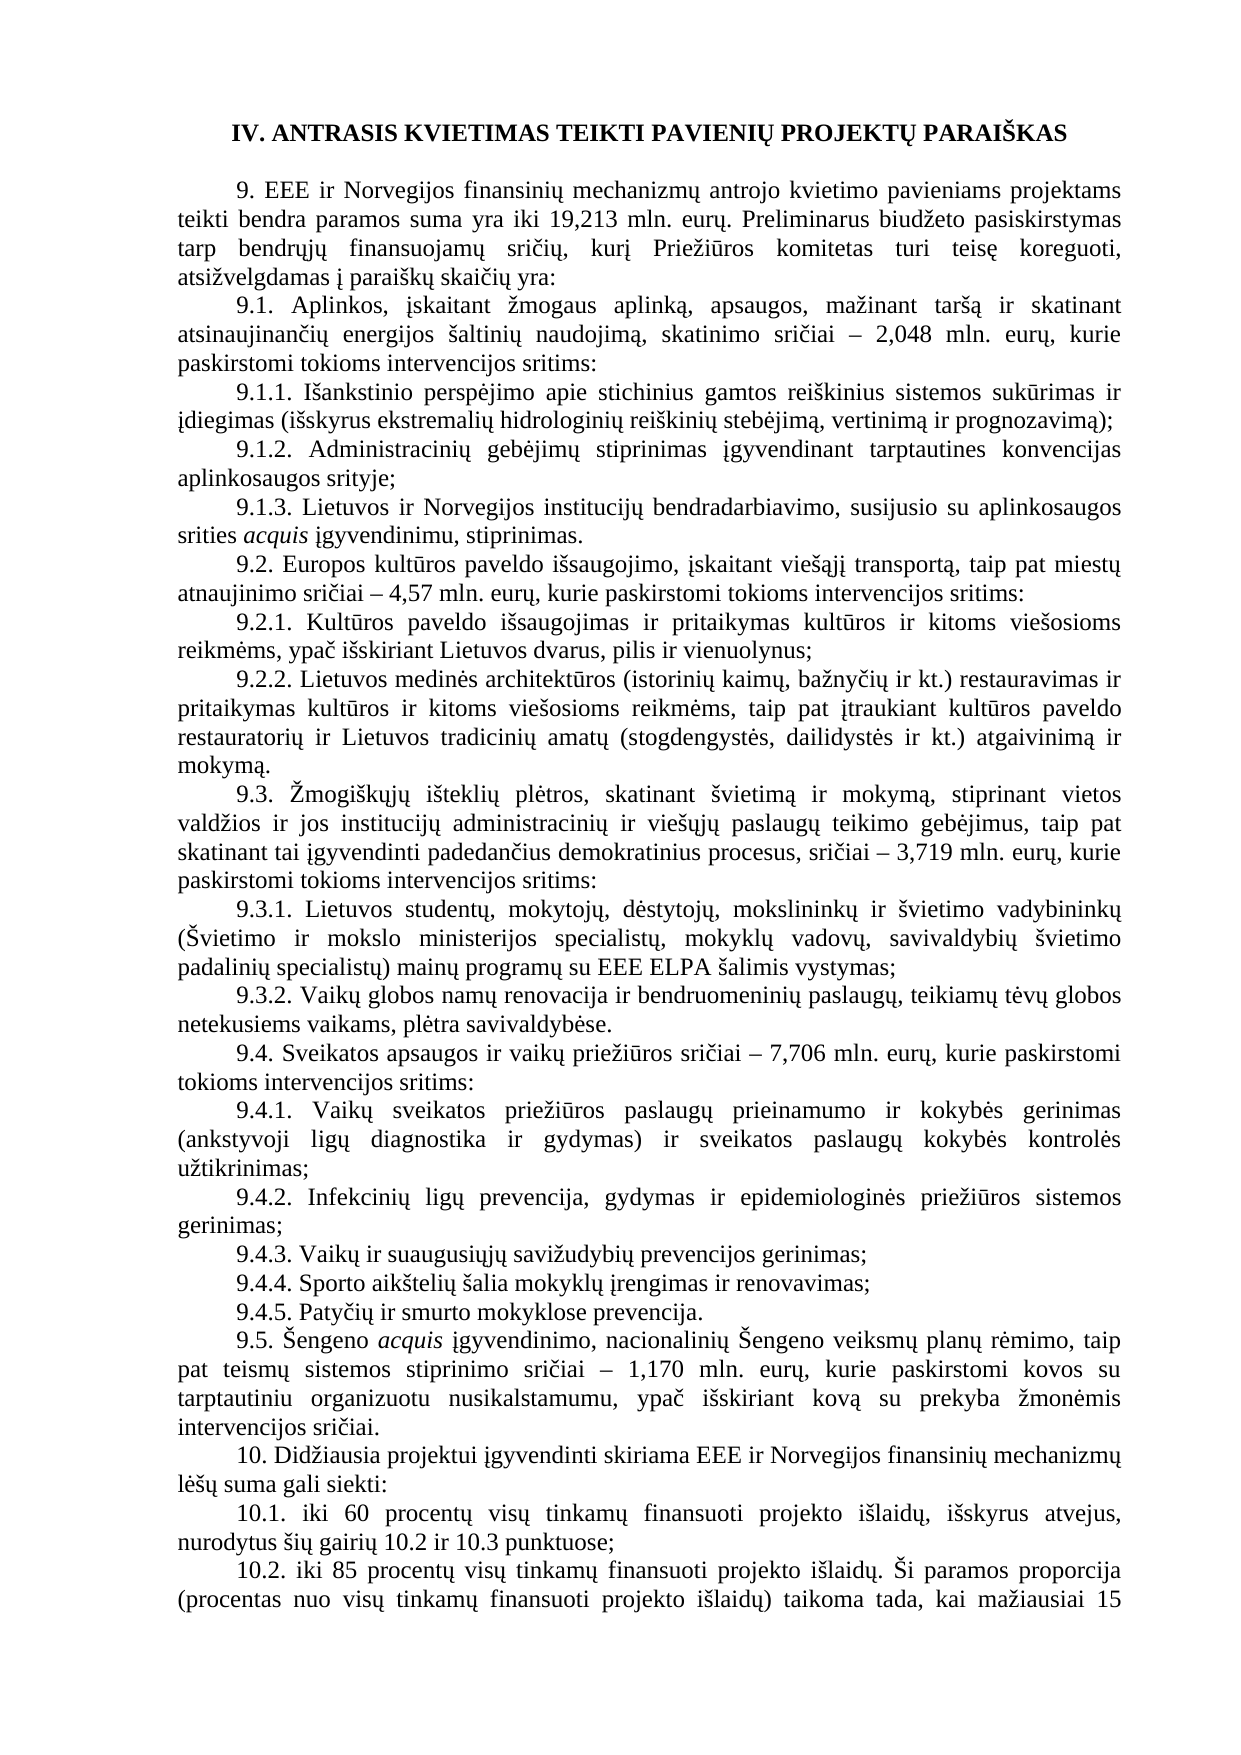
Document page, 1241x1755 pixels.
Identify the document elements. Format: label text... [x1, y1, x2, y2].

text 9.1.3. Lietuvos ir Norvegijos institucijų bendradarbiavimo, susijusio su aplinkosaugos srities acquis įgyvendinimu, stiprinimas. [177, 492, 1122, 549]
text 9.4.1. Vaikų sveikatos priežiūros paslaugų prieinamumo ir kokybės gerinimas (ankstyvoji ligų diagnostika ir gydymas) ir sveikatos paslaugų kokybės kontrolės užtikrinimas; [177, 1096, 1122, 1182]
text 9.3.2. Vaikų globos namų renovacija ir bendruomeninių paslaugų, teikiamų tėvų globos netekusiems vaikams, plėtra savivaldybėse. [177, 981, 1122, 1038]
text 9.3. Žmogiškųjų išteklių plėtros, skatinant švietimą ir mokymą, stiprinant vietos valdžios ir jos institucijų administracinių ir viešųjų paslaugų teikimo gebėjimus, taip pat skatinant tai įgyvendinti padedančius demokratinius procesus, sričiai – 3,719 mln. eurų, kurie paskirstomi tokioms intervencijos sritims: [177, 779, 1122, 894]
text 10.1. iki 60 procentų visų tinkamų finansuoti projekto išlaidų, išskyrus atvejus, nurodytus šių gairių 10.2 ir 10.3 punktuose; [177, 1498, 1122, 1556]
text 9.4.3. Vaikų ir suaugusiųjų savižudybių prevencijos gerinimas; [177, 1239, 1122, 1268]
text 9.4.5. Patyčių ir smurto mokyklose prevencija. [177, 1297, 1122, 1326]
text 10.2. iki 85 procentų visų tinkamų finansuoti projekto išlaidų. Ši paramos proporcija (procentas nuo visų tinkamų finansuoti projekto išlaidų) taikoma tada, kai mažiausiai 15 [177, 1556, 1122, 1613]
text 9.2.1. Kultūros paveldo išsaugojimas ir pritaikymas kultūros ir kitoms viešosioms reikmėms, ypač išskiriant Lietuvos dvarus, pilis ir vienuolynus; [177, 607, 1122, 664]
text 9.3.1. Lietuvos studentų, mokytojų, dėstytojų, mokslininkų ir švietimo vadybininkų (Švietimo ir mokslo ministerijos specialistų, mokyklų vadovų, savivaldybių švietimo padalinių specialistų) mainų programų su EEE ELPA šalimis vystymas; [177, 894, 1122, 981]
text 9.2.2. Lietuvos medinės architektūros (istorinių kaimų, bažnyčių ir kt.) restauravimas ir pritaikymas kultūros ir kitoms viešosioms reikmėms, taip pat įtraukiant kultūros paveldo restauratorių ir Lietuvos tradicinių amatų (stogdengystės, dailidystės ir kt.) atgaivinimą ir mokymą. [177, 664, 1122, 779]
text 9.4. Sveikatos apsaugos ir vaikų priežiūros sričiai – 7,706 mln. eurų, kurie paskirstomi tokioms intervencijos sritims: [177, 1038, 1122, 1096]
text 9.5. Šengeno acquis įgyvendinimo, nacionalinių Šengeno veiksmų planų rėmimo, taip pat teismų sistemos stiprinimo sričiai – 1,170 mln. eurų, kurie paskirstomi kovos su tarptautiniu organizuotu nusikalstamumu, ypač išskiriant kovą su prekyba žmonėmis intervencijos sričiai. [177, 1326, 1122, 1441]
text 9.1. Aplinkos, įskaitant žmogaus aplinką, apsaugos, mažinant taršą ir skatinant atsinaujinančių energijos šaltinių naudojimą, skatinimo sričiai – 2,048 mln. eurų, kurie paskirstomi tokioms intervencijos sritims: [177, 291, 1122, 377]
text 10. Didžiausia projektui įgyvendinti skiriama EEE ir Norvegijos finansinių mechanizmų lėšų suma gali siekti: [177, 1441, 1122, 1498]
text 9.2. Europos kultūros paveldo išsaugojimo, įskaitant viešąjį transportą, taip pat miestų atnaujinimo sričiai – 4,57 mln. eurų, kurie paskirstomi tokioms intervencijos sritims: [177, 549, 1122, 607]
text 9.1.1. Išankstinio perspėjimo apie stichinius gamtos reiškinius sistemos sukūrimas ir įdiegimas (išskyrus ekstremalių hidrologinių reiškinių stebėjimą, vertinimą ir prognozavimą); [177, 377, 1122, 434]
text 9.4.4. Sporto aikštelių šalia mokyklų įrengimas ir renovavimas; [177, 1268, 1122, 1297]
text 9.4.2. Infekcinių ligų prevencija, gydymas ir epidemiologinės priežiūros sistemos gerinimas; [177, 1182, 1122, 1239]
text 9. EEE ir Norvegijos finansinių mechanizmų antrojo kvietimo pavieniams projektams teikti bendra paramos suma yra iki 19,213 mln. eurų. Preliminarus biudžeto pasiskirstymas tarp bendrųjų finansuojamų sričių, kurį Priežiūros komitetas turi teisę koreguoti, atsižvelgdamas į paraiškų skaičių yra: [177, 176, 1122, 291]
text 9.1.2. Administracinių gebėjimų stiprinimas įgyvendinant tarptautines konvencijas aplinkosaugos srityje; [177, 434, 1122, 492]
text IV. ANTRASIS KVIETIMAS TEIKTI PAVIENIŲ PROJEKTŲ PARAIŠKAS [177, 118, 1122, 147]
